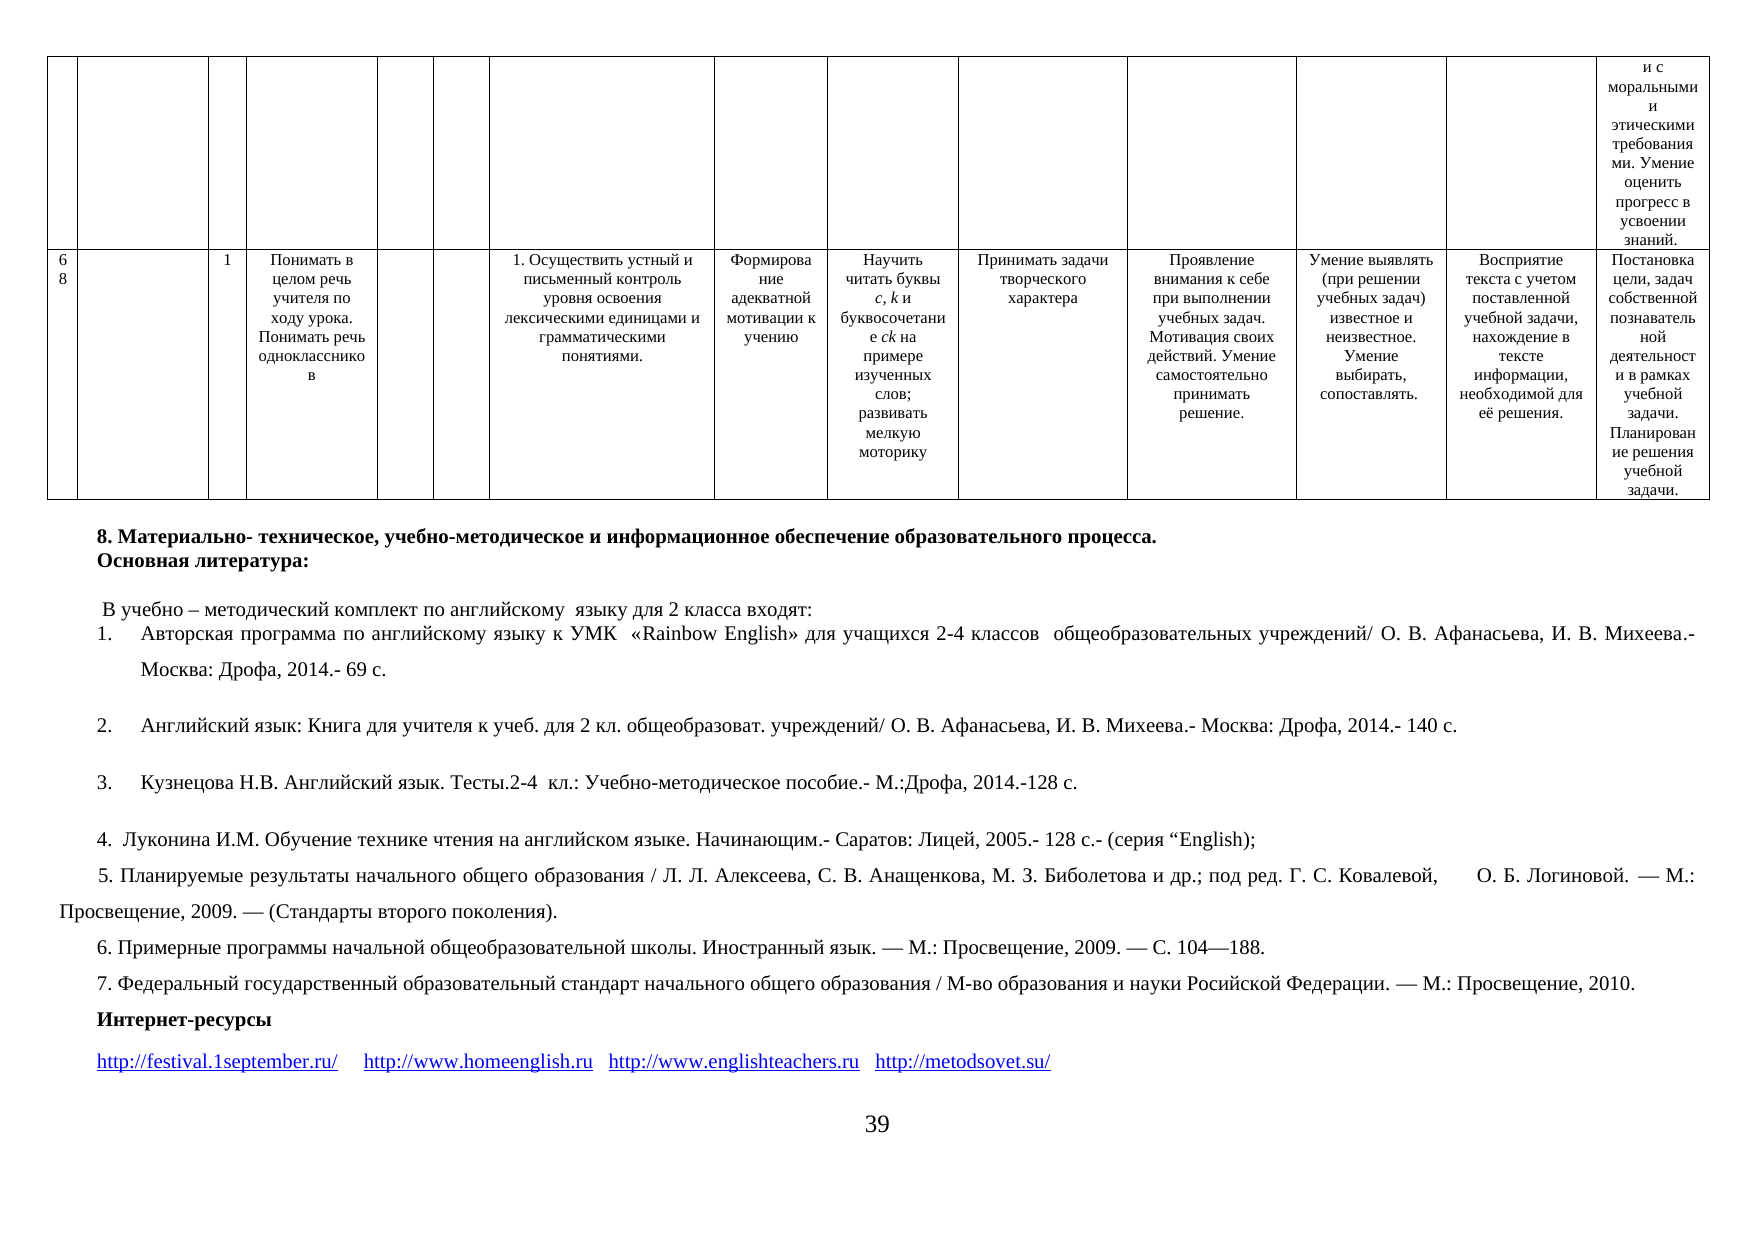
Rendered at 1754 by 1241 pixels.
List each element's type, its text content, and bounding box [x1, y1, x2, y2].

table_cell и с моральными и этическими требованиями. Умение оценить прогресс в усвоении знаний. [1597, 57, 1709, 249]
table_cell 68 [48, 250, 77, 499]
list Английский язык: Книга для учителя к учеб. для 2 кл. общеобразоват. учреждений/ O. В. Афанасьева, И. В. Михеева.- Москва: Дрофа, 2014.- 140 с. [97, 713, 1695, 737]
table_cell 1. Осуществить устный и письменный контроль уровня освоения лексическими единицами и грамматическими понятиями. [490, 250, 714, 499]
table_cell Умение выявлять (при решении учебных задач) известное и неизвестное. Умение выбирать, сопоставлять. [1297, 250, 1446, 499]
table_cell [209, 57, 246, 249]
table_cell [490, 57, 714, 249]
table_cell [828, 57, 958, 249]
table_cell Формирование адекватной мотивации к учению [715, 250, 827, 499]
text 5. Планируемые результаты начального общего образования / Л. Л. Алексеева, С. В. Анащенкова, М. З. Биболетова и др.; под ред. Г. С. Ковалевой, О. Б. Логиновой. — М.: Просвещение, 2009. — (Стандарты второго поколения). [59, 863, 1695, 923]
table_cell [1297, 57, 1446, 249]
table_cell [78, 250, 208, 499]
table_cell Проявление внимания к себе при выполнении учебных задач. Мотивация своих действий. Умение самостоятельно принимать решение. [1128, 250, 1296, 499]
table_cell Научить читать буквы c, k и буквосочетание ck на примере изученных слов; развивать мелкую моторику [828, 250, 958, 499]
text 6. Примерные программы начальной общеобразовательной школы. Иностранный язык. — М.: Просвещение, 2009. — С. 104—188. [97, 935, 1695, 959]
text Интернет-ресурсы [97, 1007, 1695, 1031]
table_cell [247, 57, 377, 249]
text 8. Материально- техническое, учебно-методическое и информационное обеспечение образовательного процесса. [97, 524, 1695, 548]
text Основная литература: [97, 548, 1695, 572]
table_cell [434, 250, 489, 499]
table_cell [434, 57, 489, 249]
table_cell Восприятие текста с учетом поставленной учебной задачи, нахождение в тексте информации, необходимой для её решения. [1447, 250, 1596, 499]
table_cell Понимать в целом речь учителя по ходу урока. Понимать речь одноклассников [247, 250, 377, 499]
table_cell [1128, 57, 1296, 249]
list Авторская программа по английскому языку к УМК «Rainbow English» для учащихся 2-4 классов общеобразовательных учреждений/ O. В. Афанасьева, И. В. Михеева.- Москва: Дрофа, 2014.- 69 с. [97, 621, 1695, 681]
table_cell [378, 250, 433, 499]
table_cell [1447, 57, 1596, 249]
text 7. Федеральный государственный образовательный стандарт начального общего образования / М-во образования и науки Росийской Федерации. — М.: Просвещение, 2010. [97, 971, 1695, 995]
text 4. Луконина И.М. Обучение технике чтения на английском языке. Начинающим.- Саратов: Лицей, 2005.- 128 с.- (серия “English); [97, 827, 1695, 851]
table_cell 1 [209, 250, 246, 499]
table_cell Принимать задачи творческого характера [959, 250, 1127, 499]
table_cell [48, 57, 77, 249]
table_cell [78, 57, 208, 249]
table_cell [378, 57, 433, 249]
table_cell Постановка цели, задач собственной познавательной деятельности в рамках учебной задачи. Планирование решения учебной задачи. [1597, 250, 1709, 499]
text В учебно – методический комплект по английскому языку для 2 класса входят: [97, 596, 1695, 621]
list Кузнецова Н.В. Английский язык. Тесты.2-4 кл.: Учебно-методическое пособие.- М.:Дрофа, 2014.-128 с. [97, 770, 1695, 794]
text http://festival.1september.ru/ http://www.homeenglish.ru http://www.englishteachers.ru http://metodsovet.su/ [97, 1049, 1695, 1073]
table_cell [715, 57, 827, 249]
table_cell [959, 57, 1127, 249]
